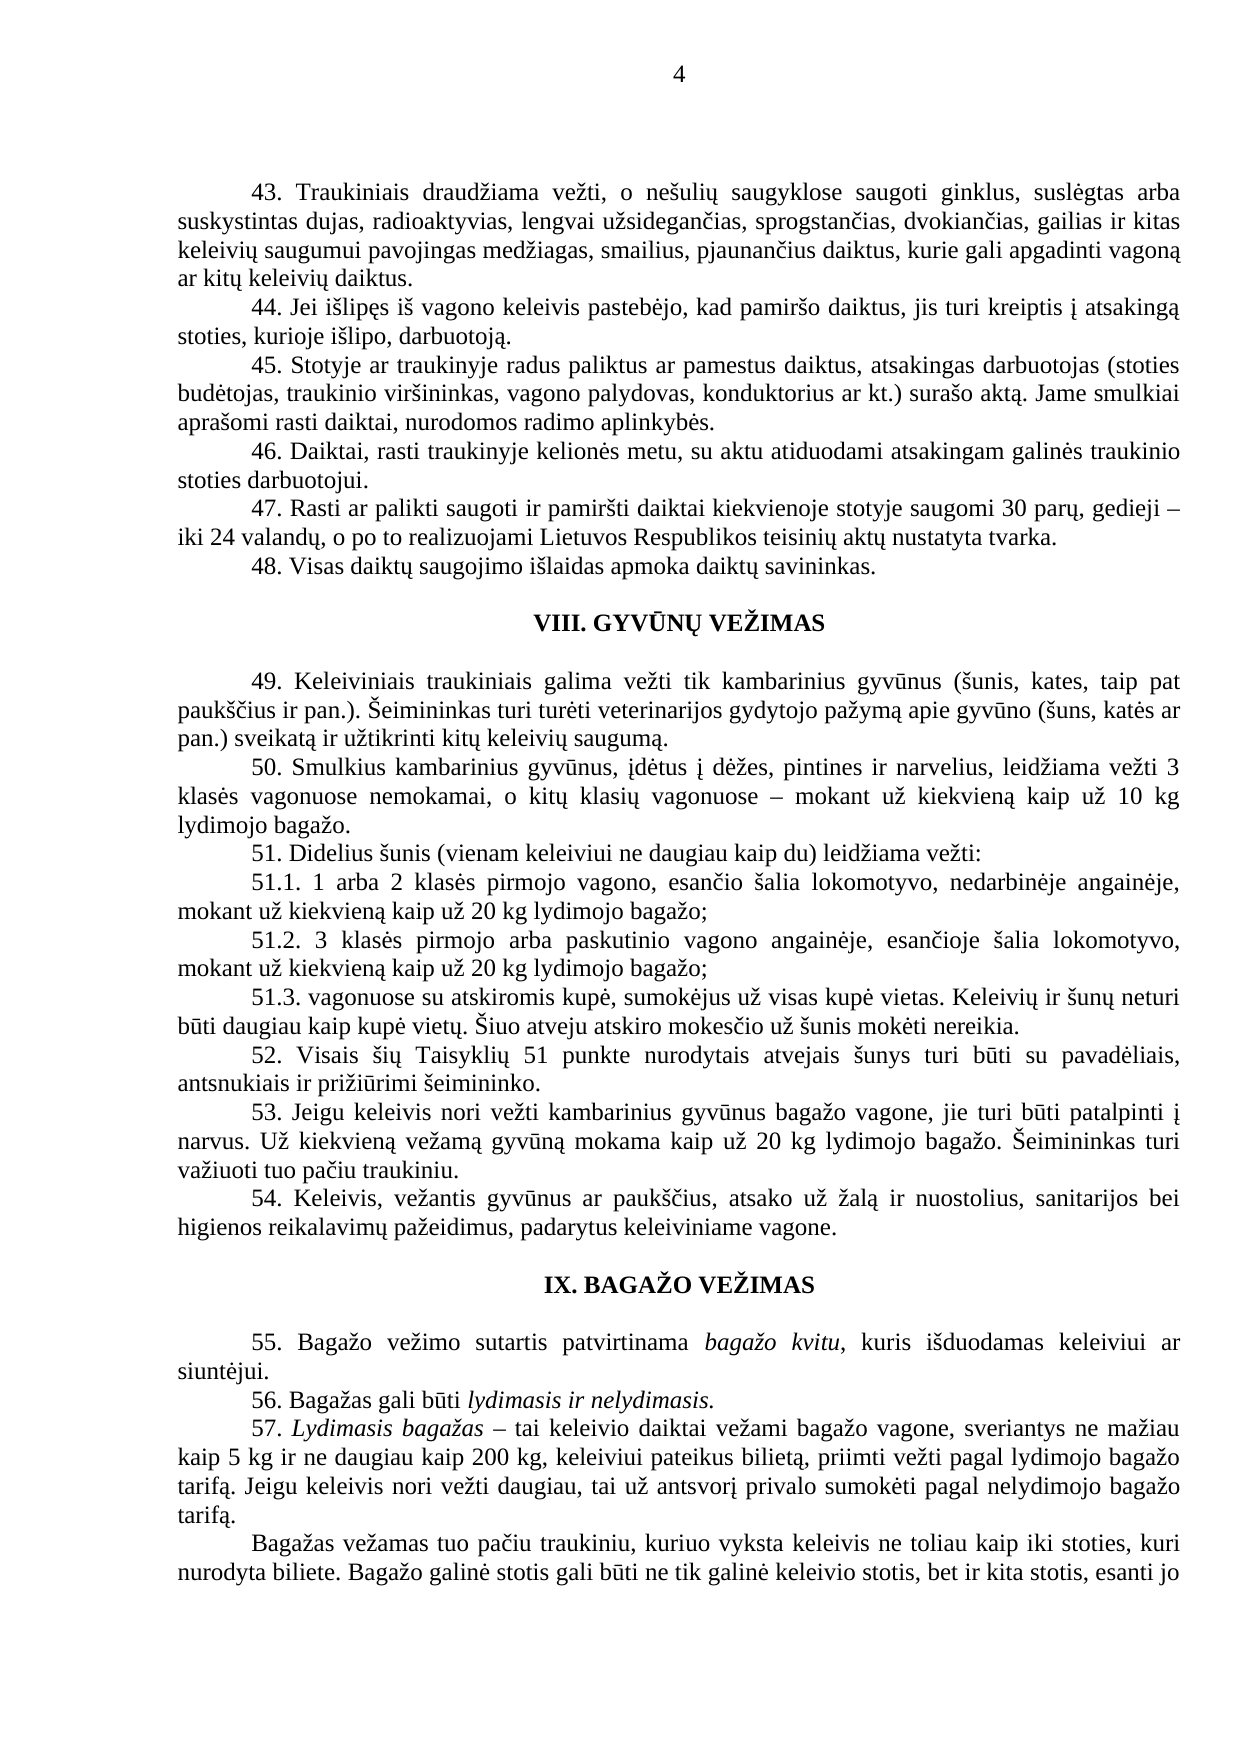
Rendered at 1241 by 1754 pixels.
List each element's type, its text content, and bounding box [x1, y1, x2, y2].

text 54. Keleivis, vežantis gyvūnus ar paukščius, atsako už žalą ir nuostolius, sanitarijos bei higienos reikalavimų pažeidimus, padarytus keleiviniame vagone. [177, 1183, 1181, 1241]
text 49. Keleiviniais traukiniais galima vežti tik kambarinius gyvūnus (šunis, kates, taip pat paukščius ir pan.). Šeimininkas turi turėti veterinarijos gydytojo pažymą apie gyvūno (šuns, katės ar pan.) sveikatą ir užtikrinti kitų keleivių saugumą. [177, 666, 1181, 752]
text 56. Bagažas gali būti lydimasis ir nelydimasis. [177, 1385, 1181, 1413]
text 53. Jeigu keleivis nori vežti kambarinius gyvūnus bagažo vagone, jie turi būti patalpinti į narvus. Už kiekvieną vežamą gyvūną mokama kaip už 20 kg lydimojo bagažo. Šeimininkas turi važiuoti tuo pačiu traukiniu. [177, 1097, 1181, 1183]
text IX. BAGAŽO VEŽIMAS [177, 1270, 1181, 1298]
text 57. Lydimasis bagažas – tai keleivio daiktai vežami bagažo vagone, sveriantys ne mažiau kaip 5 kg ir ne daugiau kaip 200 kg, keleiviui pateikus bilietą, priimti vežti pagal lydimojo bagažo tarifą. Jeigu keleivis nori vežti daugiau, tai už antsvorį privalo sumokėti pagal nelydimojo bagažo tarifą. [177, 1413, 1181, 1528]
text 51. Didelius šunis (vienam keleiviui ne daugiau kaip du) leidžiama vežti: [177, 838, 1181, 867]
text 51.1. 1 arba 2 klasės pirmojo vagono, esančio šalia lokomotyvo, nedarbinėje angainėje, mokant už kiekvieną kaip už 20 kg lydimojo bagažo; [177, 867, 1181, 925]
text 47. Rasti ar palikti saugoti ir pamiršti daiktai kiekvienoje stotyje saugomi 30 parų, gedieji – iki 24 valandų, o po to realizuojami Lietuvos Respublikos teisinių aktų nustatyta tvarka. [177, 493, 1181, 551]
text 46. Daiktai, rasti traukinyje kelionės metu, su aktu atiduodami atsakingam galinės traukinio stoties darbuotojui. [177, 436, 1181, 493]
text 51.3. vagonuose su atskiromis kupė, sumokėjus už visas kupė vietas. Keleivių ir šunų neturi būti daugiau kaip kupė vietų. Šiuo atveju atskiro mokesčio už šunis mokėti nereikia. [177, 982, 1181, 1040]
text 50. Smulkius kambarinius gyvūnus, įdėtus į dėžes, pintines ir narvelius, leidžiama vežti 3 klasės vagonuose nemokamai, o kitų klasių vagonuose – mokant už kiekvieną kaip už 10 kg lydimojo bagažo. [177, 752, 1181, 838]
text 43. Traukiniais draudžiama vežti, o nešulių saugyklose saugoti ginklus, suslėgtas arba suskystintas dujas, radioaktyvias, lengvai užsidegančias, sprogstančias, dvokiančias, gailias ir kitas keleivių saugumui pavojingas medžiagas, smailius, pjaunančius daiktus, kurie gali apgadinti vagoną ar kitų keleivių daiktus. [177, 177, 1181, 292]
text VIII. GYVŪNŲ VEŽIMAS [177, 608, 1181, 637]
text 55. Bagažo vežimo sutartis patvirtinama bagažo kvitu, kuris išduodamas keleiviui ar siuntėjui. [177, 1327, 1181, 1385]
text Bagažas vežamas tuo pačiu traukiniu, kuriuo vyksta keleivis ne toliau kaip iki stoties, kuri nurodyta biliete. Bagažo galinė stotis gali būti ne tik galinė keleivio stotis, bet ir kita stotis, esanti jo [177, 1528, 1181, 1586]
text 51.2. 3 klasės pirmojo arba paskutinio vagono angainėje, esančioje šalia lokomotyvo, mokant už kiekvieną kaip už 20 kg lydimojo bagažo; [177, 925, 1181, 982]
text 48. Visas daiktų saugojimo išlaidas apmoka daiktų savininkas. [177, 551, 1181, 580]
text 44. Jei išlipęs iš vagono keleivis pastebėjo, kad pamiršo daiktus, jis turi kreiptis į atsakingą stoties, kurioje išlipo, darbuotoją. [177, 292, 1181, 350]
text 52. Visais šių Taisyklių 51 punkte nurodytais atvejais šunys turi būti su pavadėliais, antsnukiais ir prižiūrimi šeimininko. [177, 1040, 1181, 1097]
text 45. Stotyje ar traukinyje radus paliktus ar pamestus daiktus, atsakingas darbuotojas (stoties budėtojas, traukinio viršininkas, vagono palydovas, konduktorius ar kt.) surašo aktą. Jame smulkiai aprašomi rasti daiktai, nurodomos radimo aplinkybės. [177, 350, 1181, 436]
